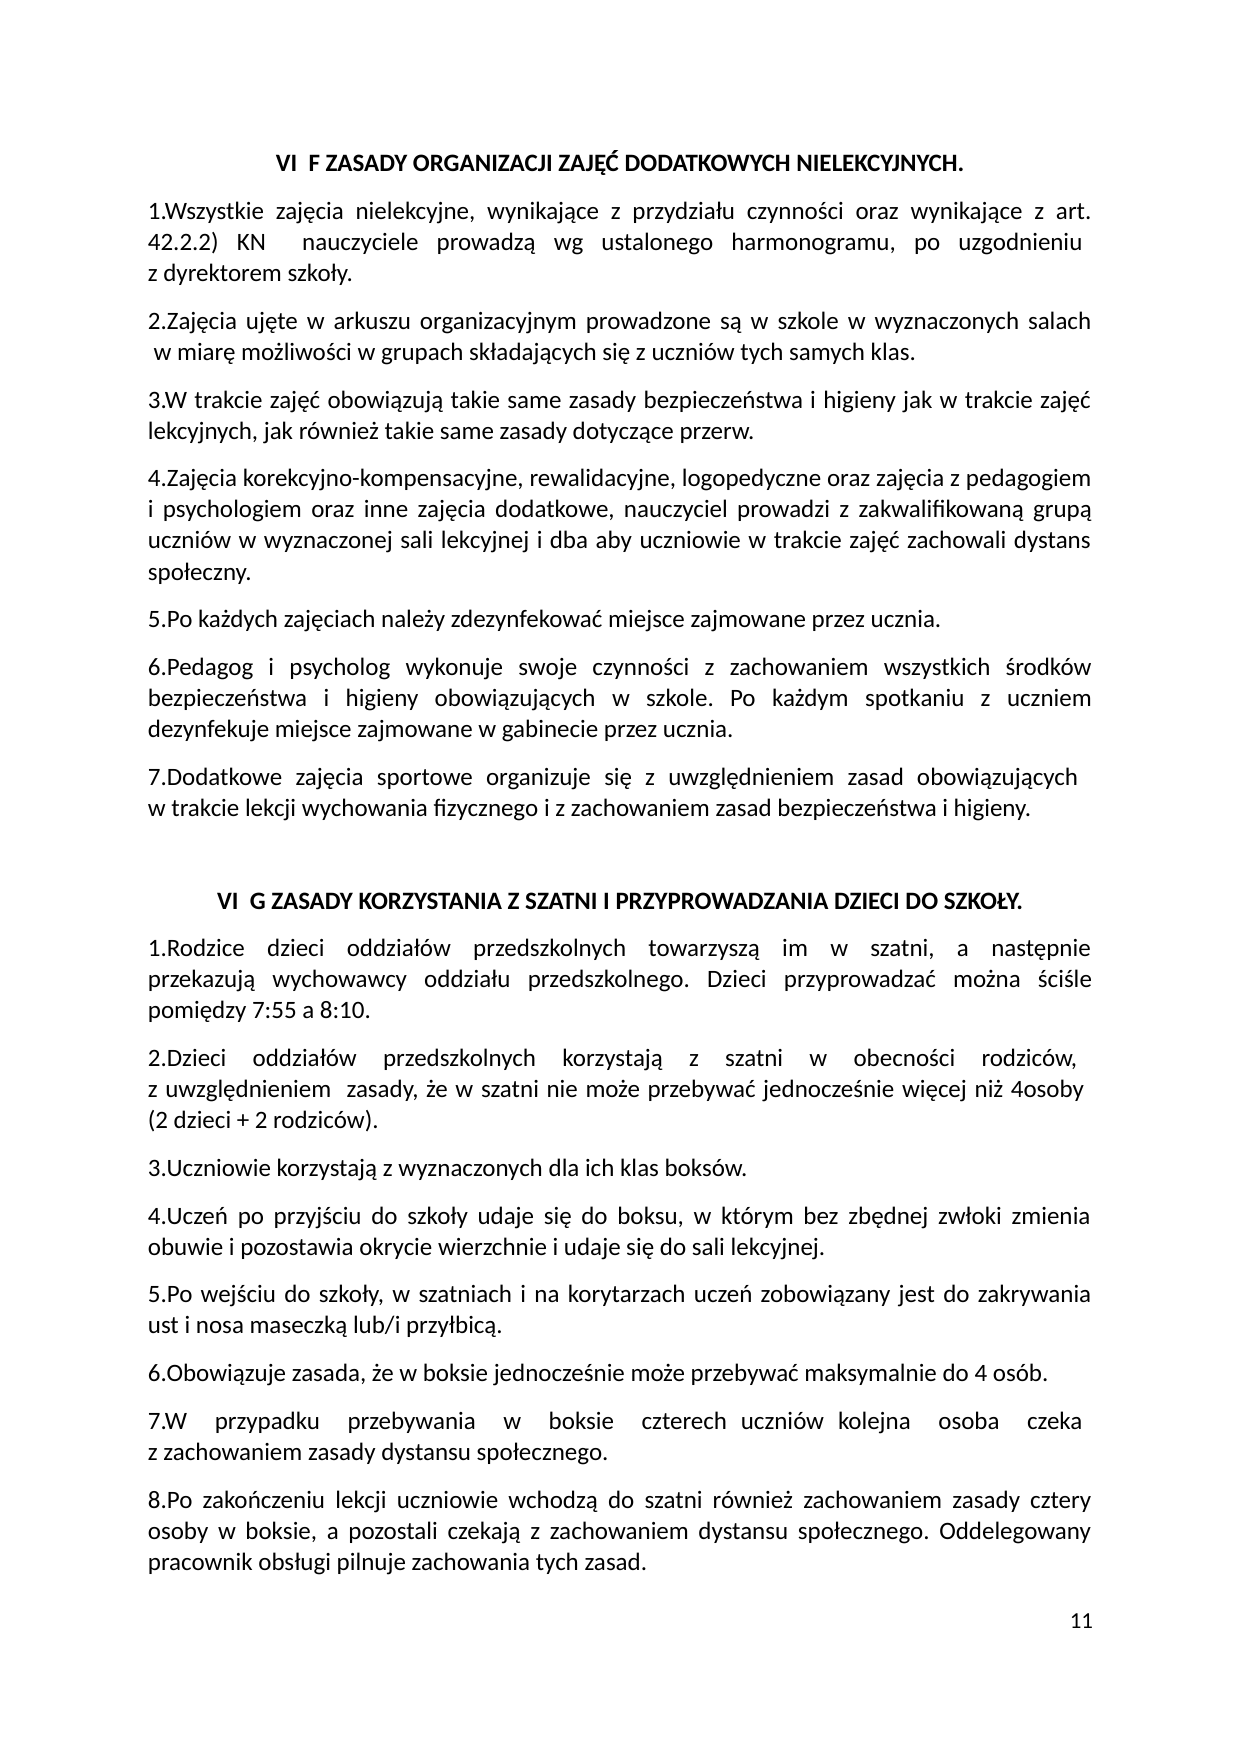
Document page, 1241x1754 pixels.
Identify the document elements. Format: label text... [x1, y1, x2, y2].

text 5.Po każdych zajęciach należy zdezynfekować miejsce zajmowane przez ucznia. [148, 603, 1093, 634]
text 3.W trakcie zajęć obowiązują takie same zasady bezpieczeństwa i higieny jak w trakcie zajęć lekcyjnych, jak również takie same zasady dotyczące przerw. [148, 384, 1093, 445]
text 7.W przypadku przebywania w boksie czterech uczniów kolejna osoba czeka z zachowaniem zasady dystansu społecznego. [148, 1405, 1093, 1467]
text 2.Dzieci oddziałów przedszkolnych korzystają z szatni w obecności rodziców, z uwzględnieniem zasady, że w szatni nie może przebywać jednocześnie więcej niż 4osoby (2 dzieci + 2 rodziców). [148, 1042, 1093, 1135]
text 1.Rodzice dzieci oddziałów przedszkolnych towarzyszą im w szatni, a następnie przekazują wychowawcy oddziału przedszkolnego. Dzieci przyprowadzać można ściśle pomiędzy 7:55 a 8:10. [148, 933, 1093, 1025]
text 1.Wszystkie zajęcia nielekcyjne, wynikające z przydziału czynności oraz wynikające z art. 42.2.2) KN nauczyciele prowadzą wg ustalonego harmonogramu, po uzgodnieniu z dyrektorem szkoły. [148, 195, 1093, 288]
text 6.Obowiązuje zasada, że w boksie jednocześnie może przebywać maksymalnie do 4 osób. [148, 1357, 1093, 1388]
text 2.Zajęcia ujęte w arkuszu organizacyjnym prowadzone są w szkole w wyznaczonych salach w miarę możliwości w grupach składających się z uczniów tych samych klas. [148, 305, 1093, 367]
text 5.Po wejściu do szkoły, w szatniach i na korytarzach uczeń zobowiązany jest do zakrywania ust i nosa maseczką lub/i przyłbicą. [148, 1279, 1093, 1340]
text 4.Uczeń po przyjściu do szkoły udaje się do boksu, w którym bez zbędnej zwłoki zmienia obuwie i pozostawia okrycie wierzchnie i udaje się do sali lekcyjnej. [148, 1200, 1093, 1261]
text 7.Dodatkowe zajęcia sportowe organizuje się z uwzględnieniem zasad obowiązujących w trakcie lekcji wychowania fizycznego i z zachowaniem zasad bezpieczeństwa i higieny. [148, 761, 1093, 822]
text 6.Pedagog i psycholog wykonuje swoje czynności z zachowaniem wszystkich środków bezpieczeństwa i higieny obowiązujących w szkole. Po każdym spotkaniu z uczniem dezynfekuje miejsce zajmowane w gabinecie przez ucznia. [148, 651, 1093, 744]
text 8.Po zakończeniu lekcji uczniowie wchodzą do szatni również zachowaniem zasady cztery osoby w boksie, a pozostali czekają z zachowaniem dystansu społecznego. Oddelegowany pracownik obsługi pilnuje zachowania tych zasad. [148, 1484, 1093, 1576]
text 4.Zajęcia korekcyjno-kompensacyjne, rewalidacyjne, logopedyczne oraz zajęcia z pedagogiem i psychologiem oraz inne zajęcia dodatkowe, nauczyciel prowadzi z zakwalifikowaną grupą uczniów w wyznaczonej sali lekcyjnej i dba aby uczniowie w trakcie zajęć zachowali dystans społeczny. [148, 463, 1093, 586]
text VI F ZASADY ORGANIZACJI ZAJĘĆ DODATKOWYCH NIELEKCYJNYCH. [148, 148, 1093, 178]
text 3.Uczniowie korzystają z wyznaczonych dla ich klas boksów. [148, 1152, 1093, 1183]
text VI G ZASADY KORZYSTANIA Z SZATNI I PRZYPROWADZANIA DZIECI DO SZKOŁY. [148, 885, 1093, 915]
